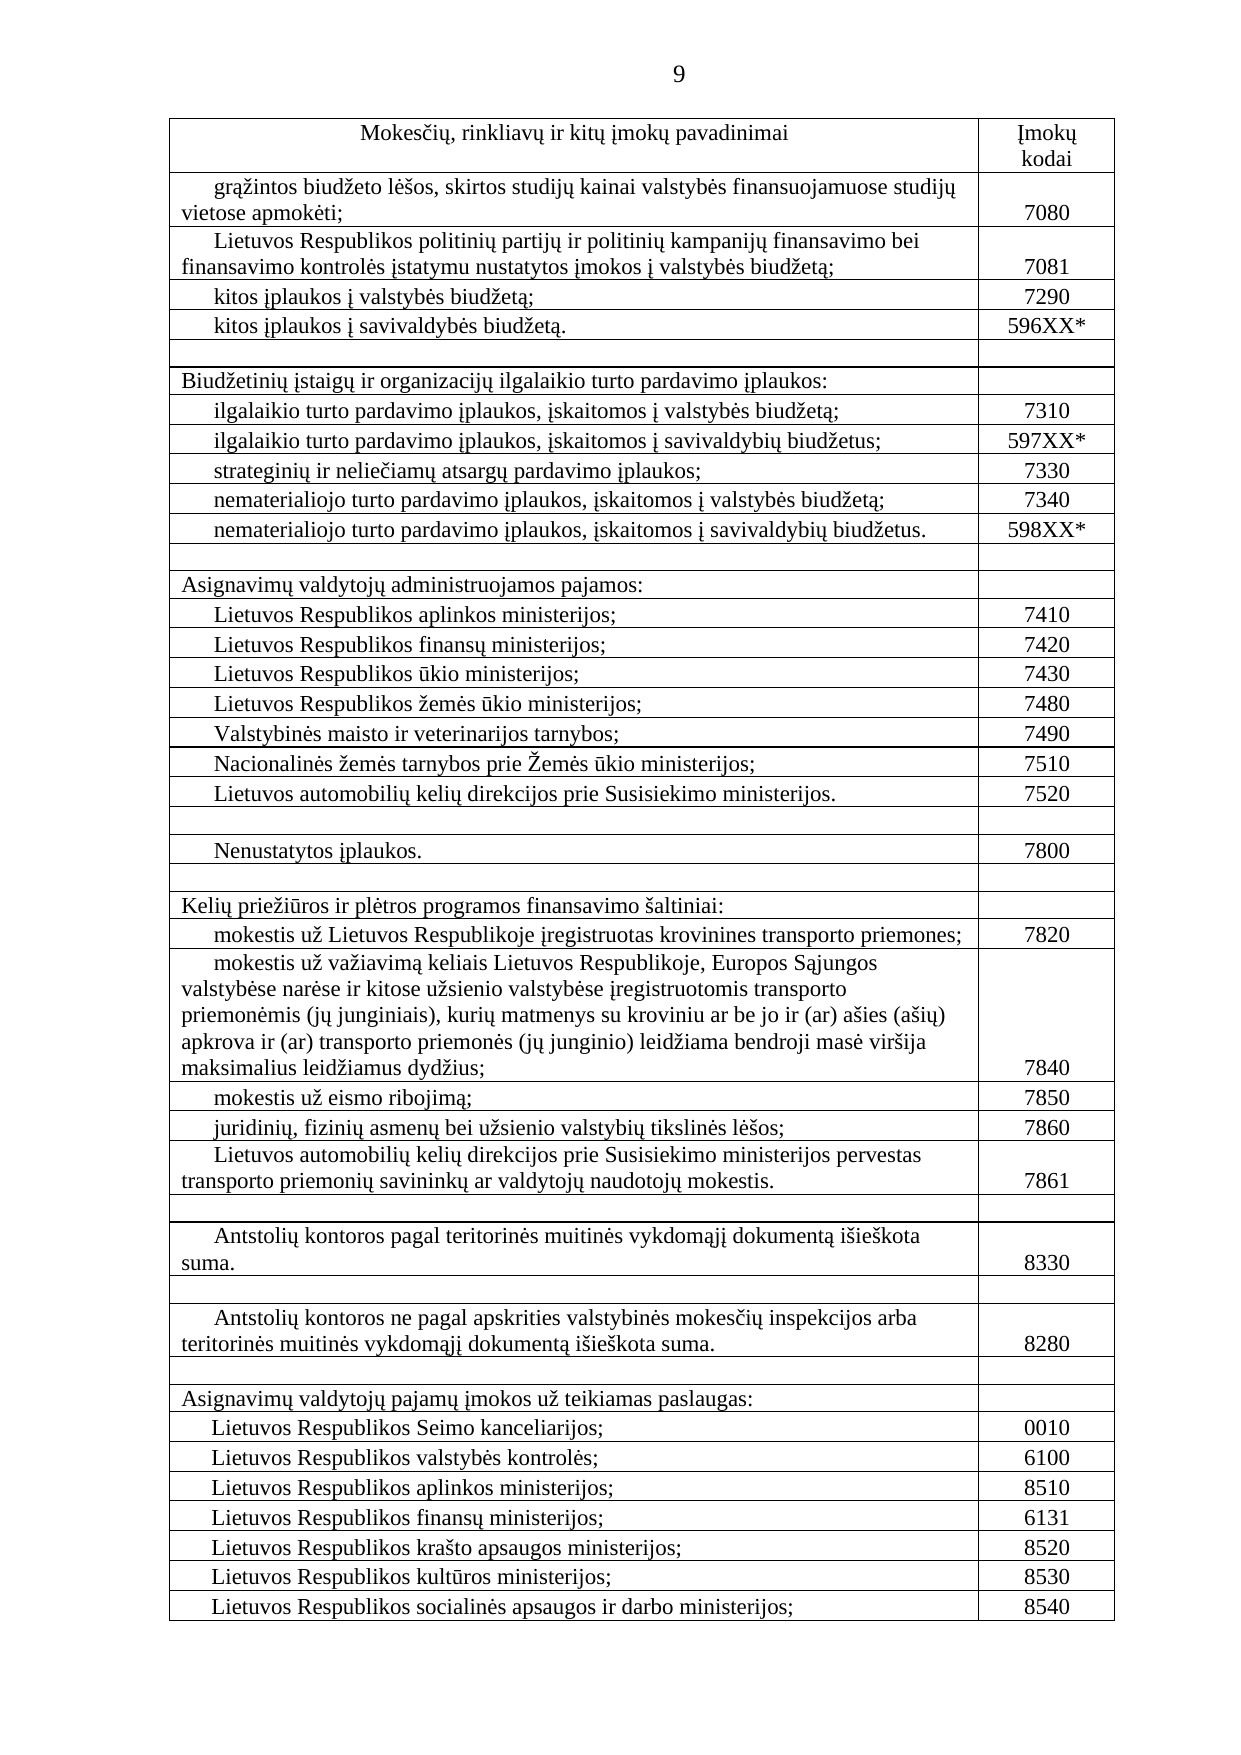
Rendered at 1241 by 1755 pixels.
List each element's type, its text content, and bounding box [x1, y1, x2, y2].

table_cell 7410 [979, 599, 1114, 627]
table_cell [1115, 366, 1126, 394]
table_cell [1115, 1275, 1126, 1302]
table_header Įmokų kodai [979, 119, 1114, 172]
table_cell [170, 544, 978, 570]
table_cell 8530 [979, 1561, 1114, 1590]
table_cell [1115, 948, 1126, 1081]
table_cell [979, 807, 1114, 833]
table_cell 7510 [979, 748, 1114, 776]
table_cell 8520 [979, 1531, 1114, 1560]
table_cell Lietuvos Respublikos aplinkos ministerijos; [170, 599, 978, 627]
table_cell 7290 [979, 280, 1114, 309]
table_cell 7840 [979, 949, 1114, 1081]
table_cell Lietuvos Respublikos politinių partijų ir politinių kampanijų finansavimo bei finansavimo kontrolės įstatymu nustatytos įmokos į valstybės biudžetą; [170, 227, 978, 279]
table_cell Antstolių kontoros pagal teritorinės muitinės vykdomąjį dokumentą išieškota suma. [170, 1223, 978, 1275]
table_cell Kelių priežiūros ir plėtros programos finansavimo šaltiniai: [170, 892, 978, 918]
table_cell [170, 340, 978, 366]
table_cell [1115, 1303, 1126, 1356]
table_cell ilgalaikio turto pardavimo įplaukos, įskaitomos į valstybės biudžetą; [170, 395, 978, 423]
table_cell [1115, 279, 1126, 309]
table_cell [1115, 1471, 1126, 1500]
table_cell [979, 1357, 1114, 1384]
table_cell [1115, 687, 1126, 717]
table_cell strateginių ir neliečiamų atsargų pardavimo įplaukos; [170, 454, 978, 483]
table_cell 7860 [979, 1111, 1114, 1140]
table_cell [979, 1385, 1114, 1411]
table_cell [1115, 543, 1126, 570]
table_cell Lietuvos automobilių kelių direkcijos prie Susisiekimo ministerijos. [170, 777, 978, 806]
table_cell nematerialiojo turto pardavimo įplaukos, įskaitomos į savivaldybių biudžetus. [170, 514, 978, 543]
table_cell 8540 [979, 1591, 1114, 1619]
table_cell [1115, 657, 1126, 687]
table_cell [170, 1195, 978, 1221]
table_cell [1115, 598, 1126, 627]
table_cell 7490 [979, 718, 1114, 746]
table_cell [1115, 394, 1126, 423]
table_cell 8280 [979, 1304, 1114, 1356]
table_cell Lietuvos Respublikos kultūros ministerijos; [170, 1561, 978, 1590]
table_cell 7330 [979, 454, 1114, 483]
table_cell [170, 864, 978, 891]
table_cell [1115, 891, 1126, 918]
table_cell [1115, 1441, 1126, 1471]
table_cell [1115, 863, 1126, 891]
table_cell 596XX* [979, 310, 1114, 339]
table_cell Antstolių kontoros ne pagal apskrities valstybinės mokesčių inspekcijos arba teritorinės muitinės vykdomąjį dokumentą išieškota suma. [170, 1304, 978, 1356]
table_cell [1115, 1560, 1126, 1590]
table_cell 7820 [979, 919, 1114, 948]
table_cell [979, 340, 1114, 366]
table_cell [979, 368, 1114, 394]
table_cell 7310 [979, 395, 1114, 423]
table_cell [1115, 513, 1126, 543]
table_header Mokesčių, rinkliavų ir kitų įmokų pavadinimai [170, 119, 978, 172]
table_cell juridinių, fizinių asmenų bei užsienio valstybių tikslinės lėšos; [170, 1111, 978, 1140]
table_cell 598XX* [979, 514, 1114, 543]
table_cell [1115, 834, 1126, 863]
table_cell [1115, 570, 1126, 597]
table_cell 7340 [979, 484, 1114, 513]
table_cell 7420 [979, 628, 1114, 657]
table_cell Lietuvos Respublikos valstybės kontrolės; [170, 1442, 978, 1471]
table_cell Asignavimų valdytojų administruojamos pajamos: [170, 571, 978, 597]
table_cell 7480 [979, 688, 1114, 717]
table_cell [1115, 1411, 1126, 1441]
table_cell [1115, 627, 1126, 657]
table_cell [979, 1195, 1114, 1221]
table_cell 7800 [979, 835, 1114, 863]
table_cell Lietuvos Respublikos ūkio ministerijos; [170, 658, 978, 687]
table_cell kitos įplaukos į valstybės biudžetą; [170, 280, 978, 309]
table_cell Lietuvos automobilių kelių direkcijos prie Susisiekimo ministerijos pervestas transporto priemonių savininkų ar valdytojų naudotojų mokestis. [170, 1141, 978, 1194]
table_cell mokestis už Lietuvos Respublikoje įregistruotas krovinines transporto priemones; [170, 919, 978, 948]
table_cell 7520 [979, 777, 1114, 806]
table_cell [1115, 1194, 1126, 1221]
table_cell nematerialiojo turto pardavimo įplaukos, įskaitomos į valstybės biudžetą; [170, 484, 978, 513]
table_cell mokestis už važiavimą keliais Lietuvos Respublikoje, Europos Sąjungos valstybėse narėse ir kitose užsienio valstybėse įregistruotomis transporto priemonėmis (jų junginiais), kurių matmenys su kroviniu ar be jo ir (ar) ašies (ašių) apkrova ir (ar) transporto priemonės (jų junginio) leidžiama bendroji masė viršija maksimalius leidžiamus dydžius; [170, 949, 978, 1081]
table_cell [979, 544, 1114, 570]
table_cell Lietuvos Respublikos aplinkos ministerijos; [170, 1472, 978, 1500]
table_cell grąžintos biudžeto lėšos, skirtos studijų kainai valstybės finansuojamuose studijų vietose apmokėti; [170, 173, 978, 226]
table_cell 0010 [979, 1412, 1114, 1441]
table_cell Nacionalinės žemės tarnybos prie Žemės ūkio ministerijos; [170, 748, 978, 776]
table_cell Lietuvos Respublikos Seimo kanceliarijos; [170, 1412, 978, 1441]
table_cell [1115, 1081, 1126, 1110]
table_cell [1115, 746, 1126, 776]
table_cell [1115, 1500, 1126, 1530]
table_cell [1115, 1110, 1126, 1140]
table_cell [170, 1357, 978, 1384]
table_cell Asignavimų valdytojų pajamų įmokos už teikiamas paslaugas: [170, 1385, 978, 1411]
table_cell [1115, 483, 1126, 513]
table_cell [979, 571, 1114, 597]
table_cell 7080 [979, 173, 1114, 226]
table_cell 7850 [979, 1082, 1114, 1110]
table_cell [1115, 776, 1126, 806]
table_cell 6100 [979, 1442, 1114, 1471]
table_cell [1115, 1140, 1126, 1194]
table_cell 7861 [979, 1141, 1114, 1194]
table_cell [170, 1276, 978, 1302]
table_cell 8330 [979, 1223, 1114, 1275]
table_cell 8510 [979, 1472, 1114, 1500]
table_cell [1115, 806, 1126, 833]
table_cell [170, 807, 978, 833]
table_cell [1115, 1530, 1126, 1560]
table_cell [1115, 309, 1126, 339]
table_header [1115, 118, 1126, 172]
table_cell [1115, 424, 1126, 453]
table_cell Lietuvos Respublikos žemės ūkio ministerijos; [170, 688, 978, 717]
table_cell [1115, 339, 1126, 366]
table_cell 597XX* [979, 425, 1114, 453]
table_cell Lietuvos Respublikos socialinės apsaugos ir darbo ministerijos; [170, 1591, 978, 1619]
table_cell [1115, 918, 1126, 948]
table_cell [1115, 1384, 1126, 1411]
table_cell [1115, 1221, 1126, 1275]
table_cell 7081 [979, 227, 1114, 279]
table_cell 6131 [979, 1501, 1114, 1530]
table_cell [1115, 226, 1126, 279]
table_cell ilgalaikio turto pardavimo įplaukos, įskaitomos į savivaldybių biudžetus; [170, 425, 978, 453]
table_cell Biudžetinių įstaigų ir organizacijų ilgalaikio turto pardavimo įplaukos: [170, 368, 978, 394]
table_cell Lietuvos Respublikos krašto apsaugos ministerijos; [170, 1531, 978, 1560]
table_cell Nenustatytos įplaukos. [170, 835, 978, 863]
table_cell mokestis už eismo ribojimą; [170, 1082, 978, 1110]
table_cell [1115, 717, 1126, 746]
table_cell 7430 [979, 658, 1114, 687]
table_cell [979, 1276, 1114, 1302]
table_cell Lietuvos Respublikos finansų ministerijos; [170, 1501, 978, 1530]
table_cell Valstybinės maisto ir veterinarijos tarnybos; [170, 718, 978, 746]
table_cell kitos įplaukos į savivaldybės biudžetą. [170, 310, 978, 339]
table_cell [1115, 172, 1126, 226]
table_cell [1115, 1356, 1126, 1384]
table_cell [1115, 453, 1126, 483]
table_cell [979, 892, 1114, 918]
table_cell [1115, 1590, 1126, 1619]
table_cell Lietuvos Respublikos finansų ministerijos; [170, 628, 978, 657]
table_cell [979, 864, 1114, 891]
